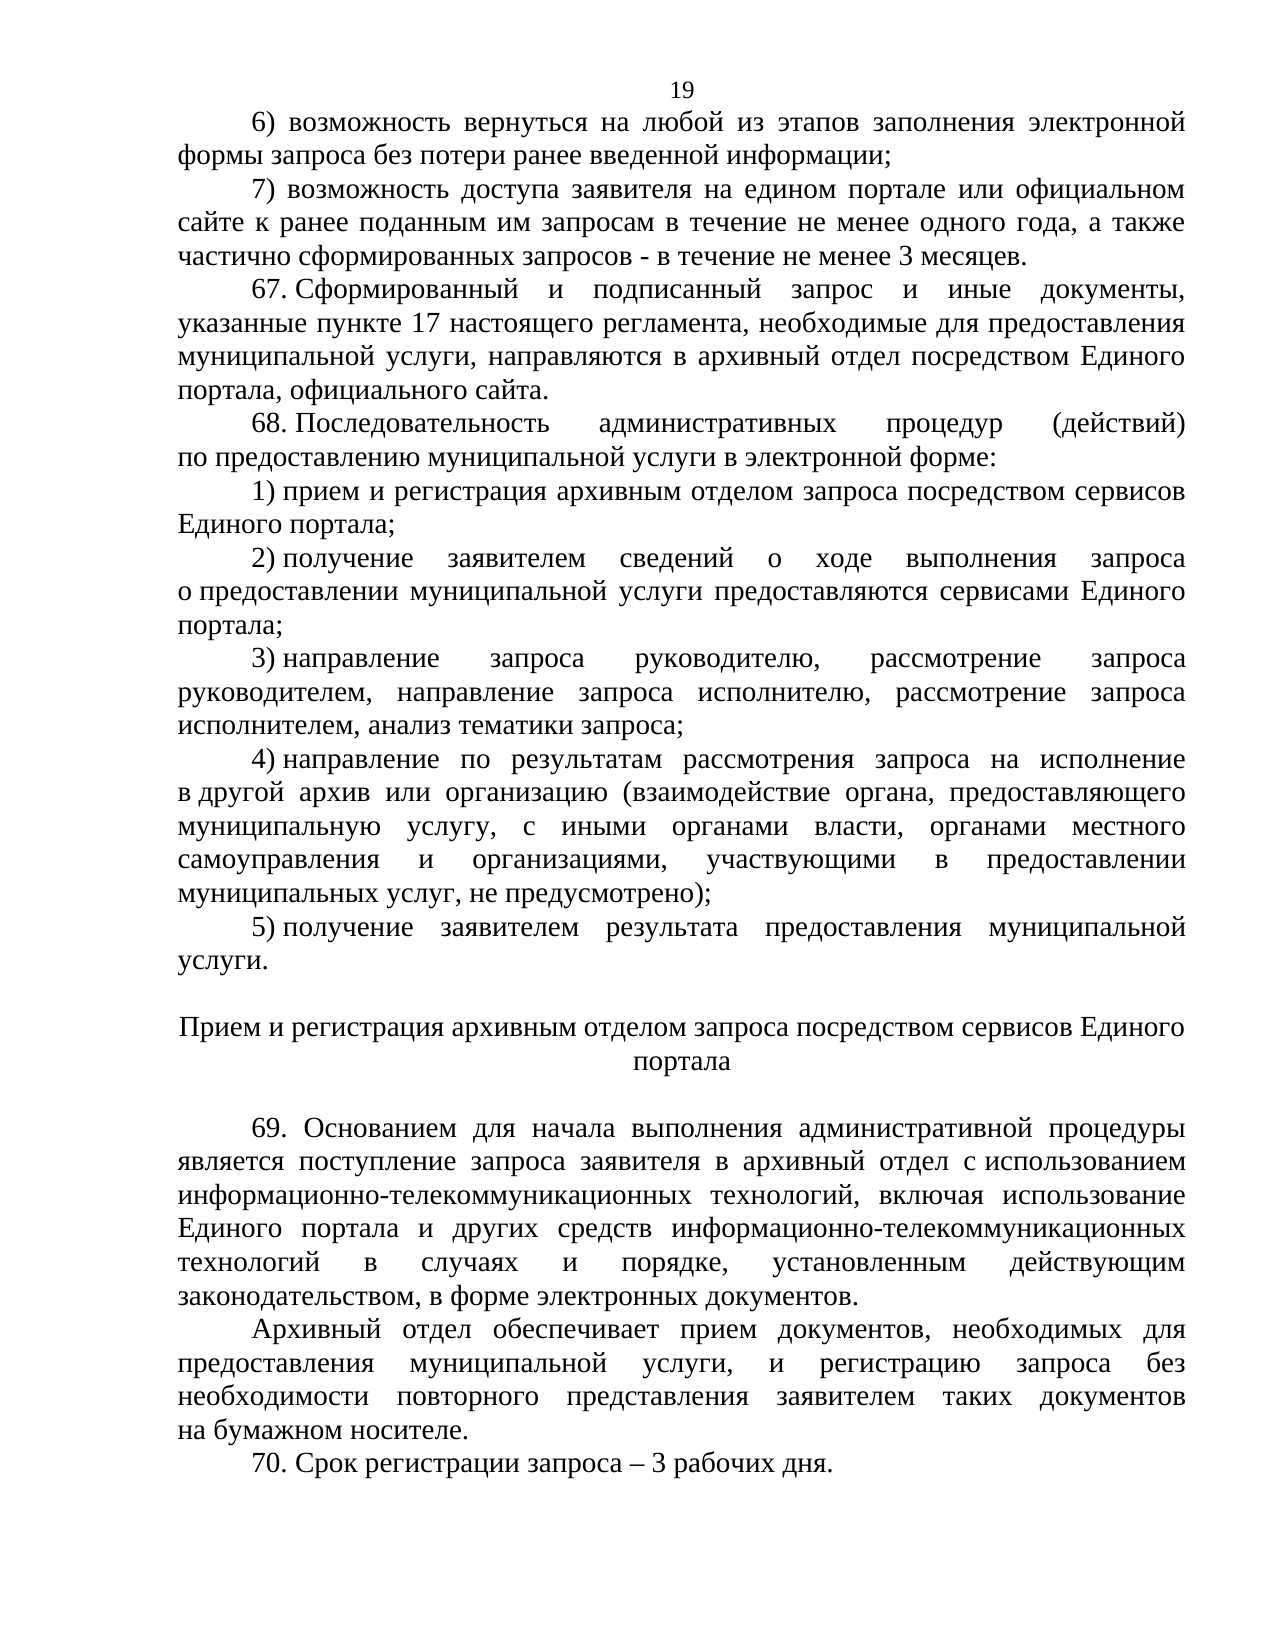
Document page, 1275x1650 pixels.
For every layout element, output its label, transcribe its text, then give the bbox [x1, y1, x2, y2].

text 70. Срок регистрации запроса – 3 рабочих дня. [177, 1445, 1186, 1479]
text 67. Сформированный и подписанный запрос и иные документы, указанные пункте 17 настоящего регламента, необходимые для предоставления муниципальной услуги, направляются в архивный отдел посредством Единого портала, официального сайта. [177, 271, 1186, 406]
text Архивный отдел обеспечивает прием документов, необходимых для предоставления муниципальной услуги, и регистрацию запроса без необходимости повторного представления заявителем таких документов на бумажном носителе. [177, 1311, 1186, 1445]
text 6) возможность вернуться на любой из этапов заполнения электронной формы запроса без потери ранее введенной информации; [177, 104, 1186, 171]
text 69. Основанием для начала выполнения административной процедуры является поступление запроса заявителя в архивный отдел с использованием информационно-телекоммуникационных технологий, включая использование Единого портала и других средств информационно-телекоммуникационных технологий в случаях и порядке, установленным действующим законодательством, в форме электронных документов. [177, 1110, 1186, 1311]
text 1) прием и регистрация архивным отделом запроса посредством сервисов Единого портала; [177, 473, 1186, 540]
text 68. Последовательность административных процедур (действий) по предоставлению муниципальной услуги в электронной форме: [177, 406, 1186, 473]
text 2) получение заявителем сведений о ходе выполнения запроса о предоставлении муниципальной услуги предоставляются сервисами Единого портала; [177, 540, 1186, 640]
text 4) направление по результатам рассмотрения запроса на исполнение в другой архив или организацию (взаимодействие органа, предоставляющего муниципальную услугу, с иными органами власти, органами местного самоуправления и организациями, участвующими в предоставлении муниципальных услуг, не предусмотрено); [177, 741, 1186, 909]
text 3) направление запроса руководителю, рассмотрение запроса руководителем, направление запроса исполнителю, рассмотрение запроса исполнителем, анализ тематики запроса; [177, 640, 1186, 741]
text Прием и регистрация архивным отделом запроса посредством сервисов Единого портала [177, 1009, 1186, 1076]
text 7) возможность доступа заявителя на едином портале или официальном сайте к ранее поданным им запросам в течение не менее одного года, а также частично сформированных запросов - в течение не менее 3 месяцев. [177, 171, 1186, 271]
text 5) получение заявителем результата предоставления муниципальной услуги. [177, 909, 1186, 976]
